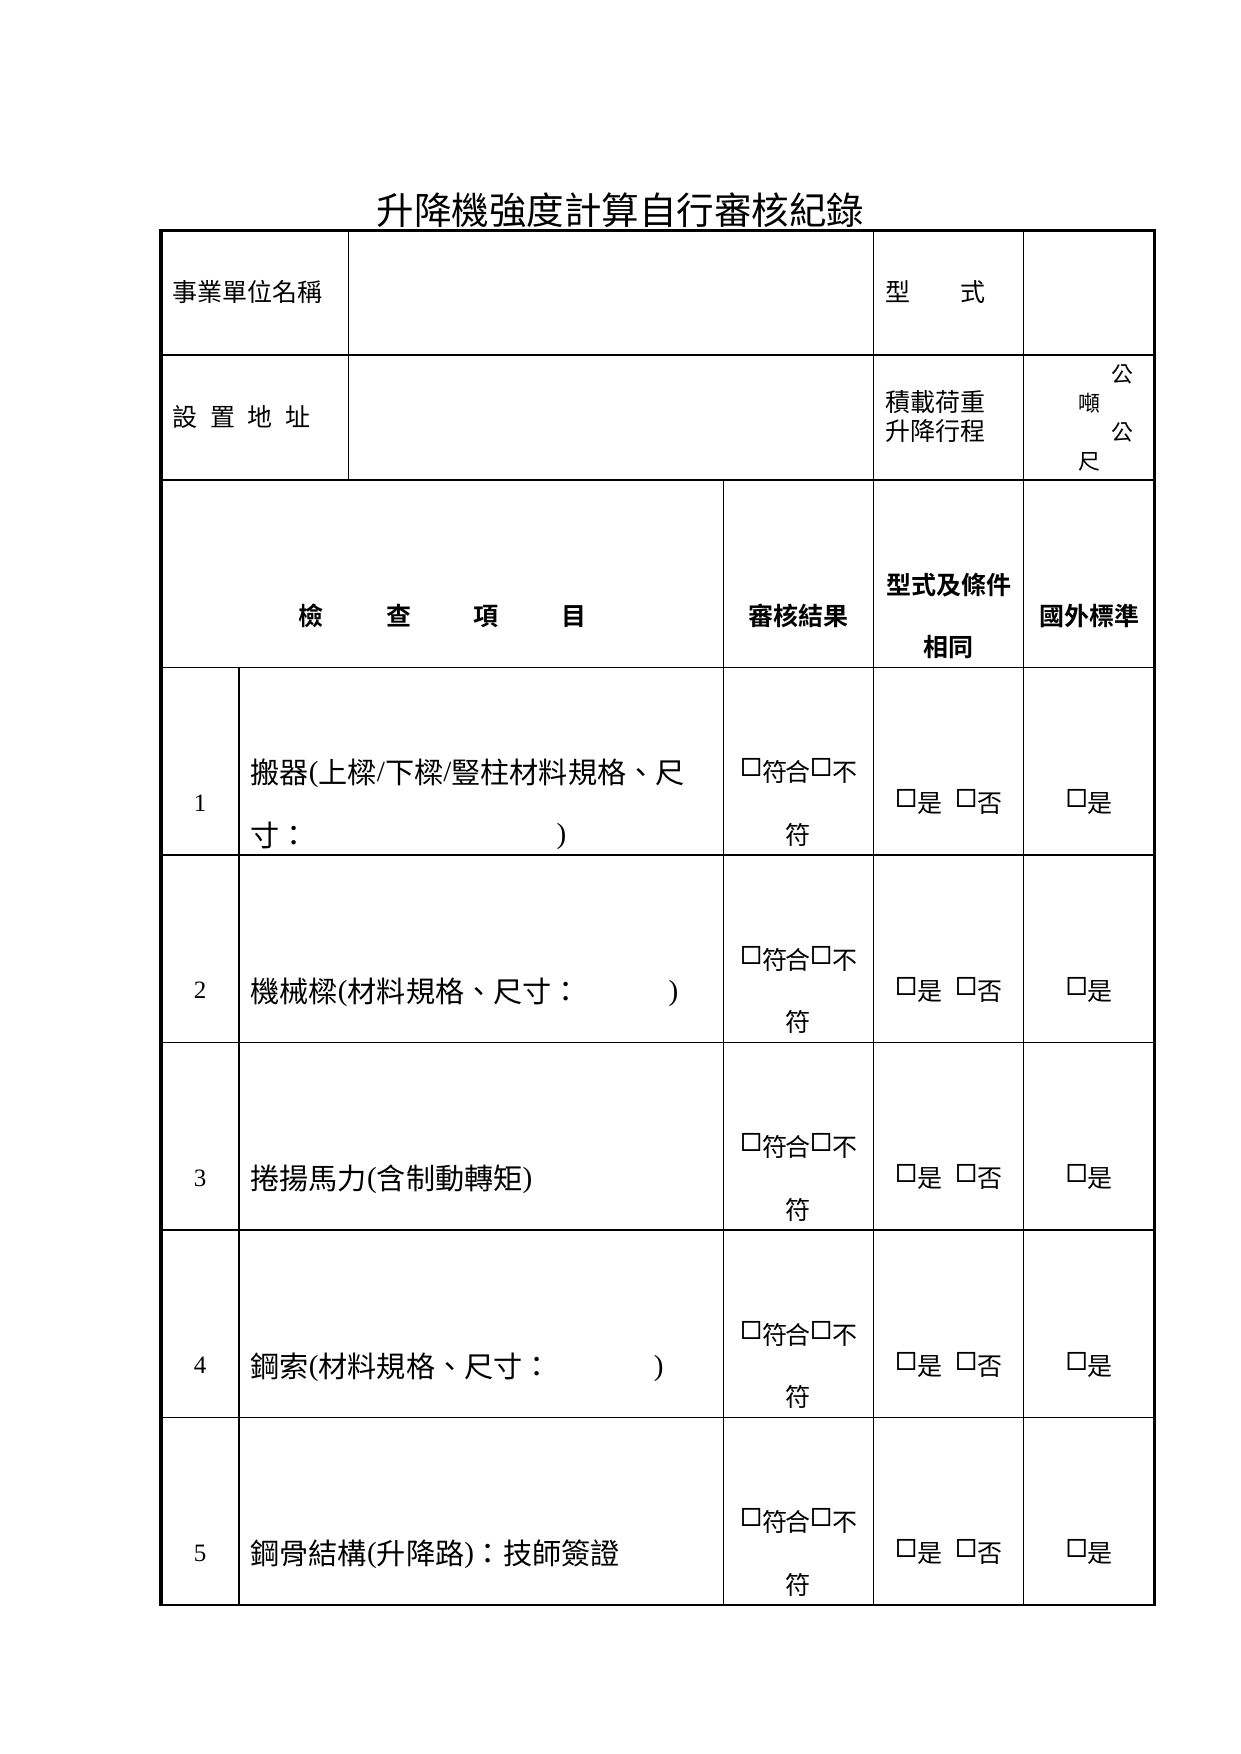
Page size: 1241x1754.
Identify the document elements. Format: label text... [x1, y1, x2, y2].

table_cell 是 [1024, 1043, 1153, 1229]
table_cell 是 否 [874, 668, 1023, 854]
table_cell 公噸 公尺 [1024, 356, 1153, 479]
table_cell 2 [163, 856, 238, 1042]
table_cell 搬器(上樑/下樑/豎柱材料規格、尺寸： ) [240, 668, 723, 854]
table_cell 4 [163, 1231, 238, 1417]
table_cell 5 [163, 1418, 238, 1604]
table_cell 是 [1024, 1231, 1153, 1417]
table_cell 鋼索(材料規格、尺寸： ) [240, 1231, 723, 1417]
table_cell 符合不符 [724, 1418, 873, 1604]
table_cell 是 [1024, 1418, 1153, 1604]
table_cell 符合不符 [724, 668, 873, 854]
table_cell 是 否 [874, 1043, 1023, 1229]
table_header [1024, 232, 1153, 354]
table_cell 捲揚馬力(含制動轉矩) [240, 1043, 723, 1229]
table_cell 符合不符 [724, 1231, 873, 1417]
table_cell 符合不符 [724, 1043, 873, 1229]
table_cell 鋼骨結構(升降路)：技師簽證 [240, 1418, 723, 1604]
table_cell 1 [163, 668, 238, 854]
table_cell 是 否 [874, 1418, 1023, 1604]
table_cell 積載荷重 升降行程 [874, 356, 1023, 479]
table_cell 國外標準 [1024, 481, 1153, 667]
table_cell 是 [1024, 856, 1153, 1042]
table_cell 設 置 地 址 [163, 356, 348, 479]
table_cell [349, 356, 873, 479]
table_cell 是 否 [874, 856, 1023, 1042]
table_cell 型式及條件相同 [874, 481, 1023, 667]
table_cell 機械樑(材料規格、尺寸： ) [240, 856, 723, 1042]
table_cell 符合不符 [724, 856, 873, 1042]
table_header 型 式 [874, 232, 1023, 354]
text 升降機強度計算自行審核紀錄 [187, 167, 1053, 229]
table_cell 檢 查 項 目 [163, 481, 723, 667]
table_header [349, 232, 873, 354]
table_cell 審核結果 [724, 481, 873, 667]
table_header 事業單位名稱 [163, 232, 348, 354]
table_cell 是 [1024, 668, 1153, 854]
table_cell 3 [163, 1043, 238, 1229]
table_cell 是 否 [874, 1231, 1023, 1417]
